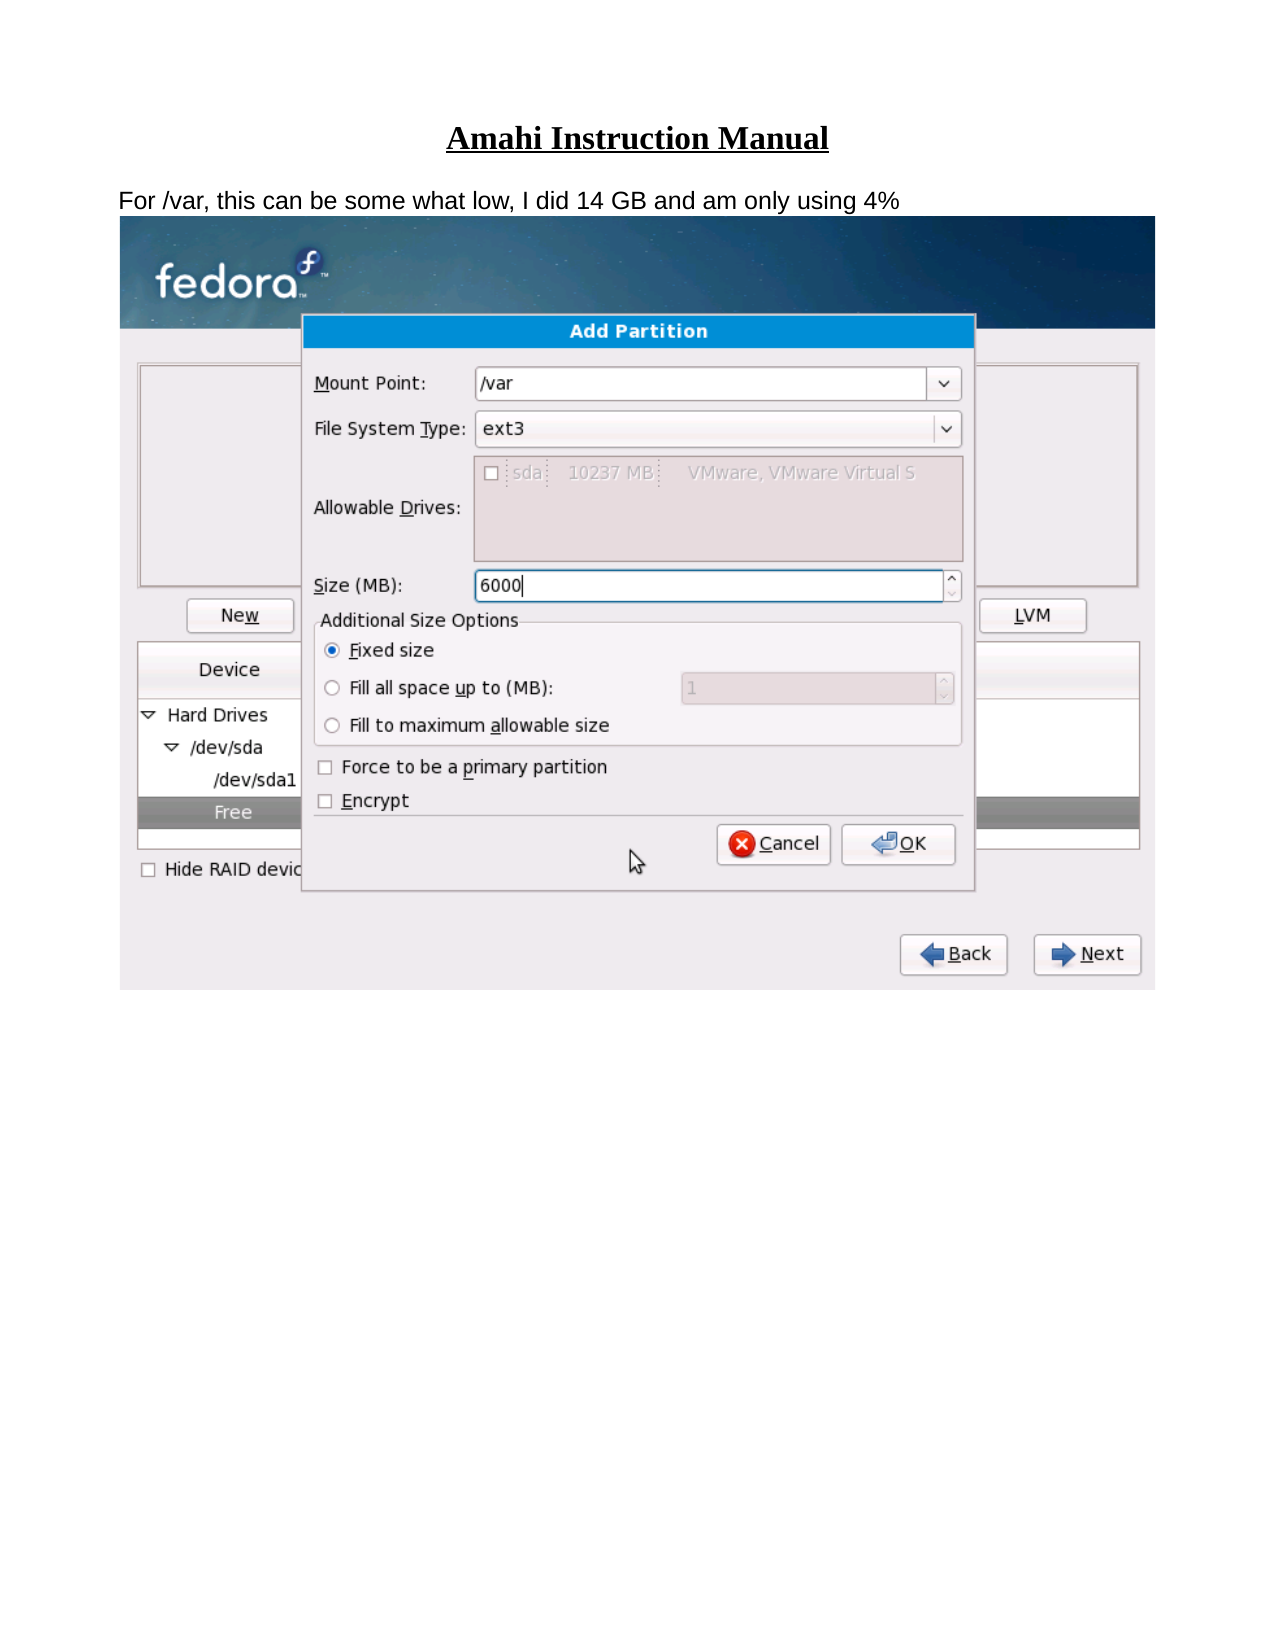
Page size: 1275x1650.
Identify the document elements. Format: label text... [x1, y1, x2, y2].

picture [119, 216, 1156, 990]
text For /var, this can be some what low, I did 14 GB and am only using 4% [118, 186, 1157, 215]
